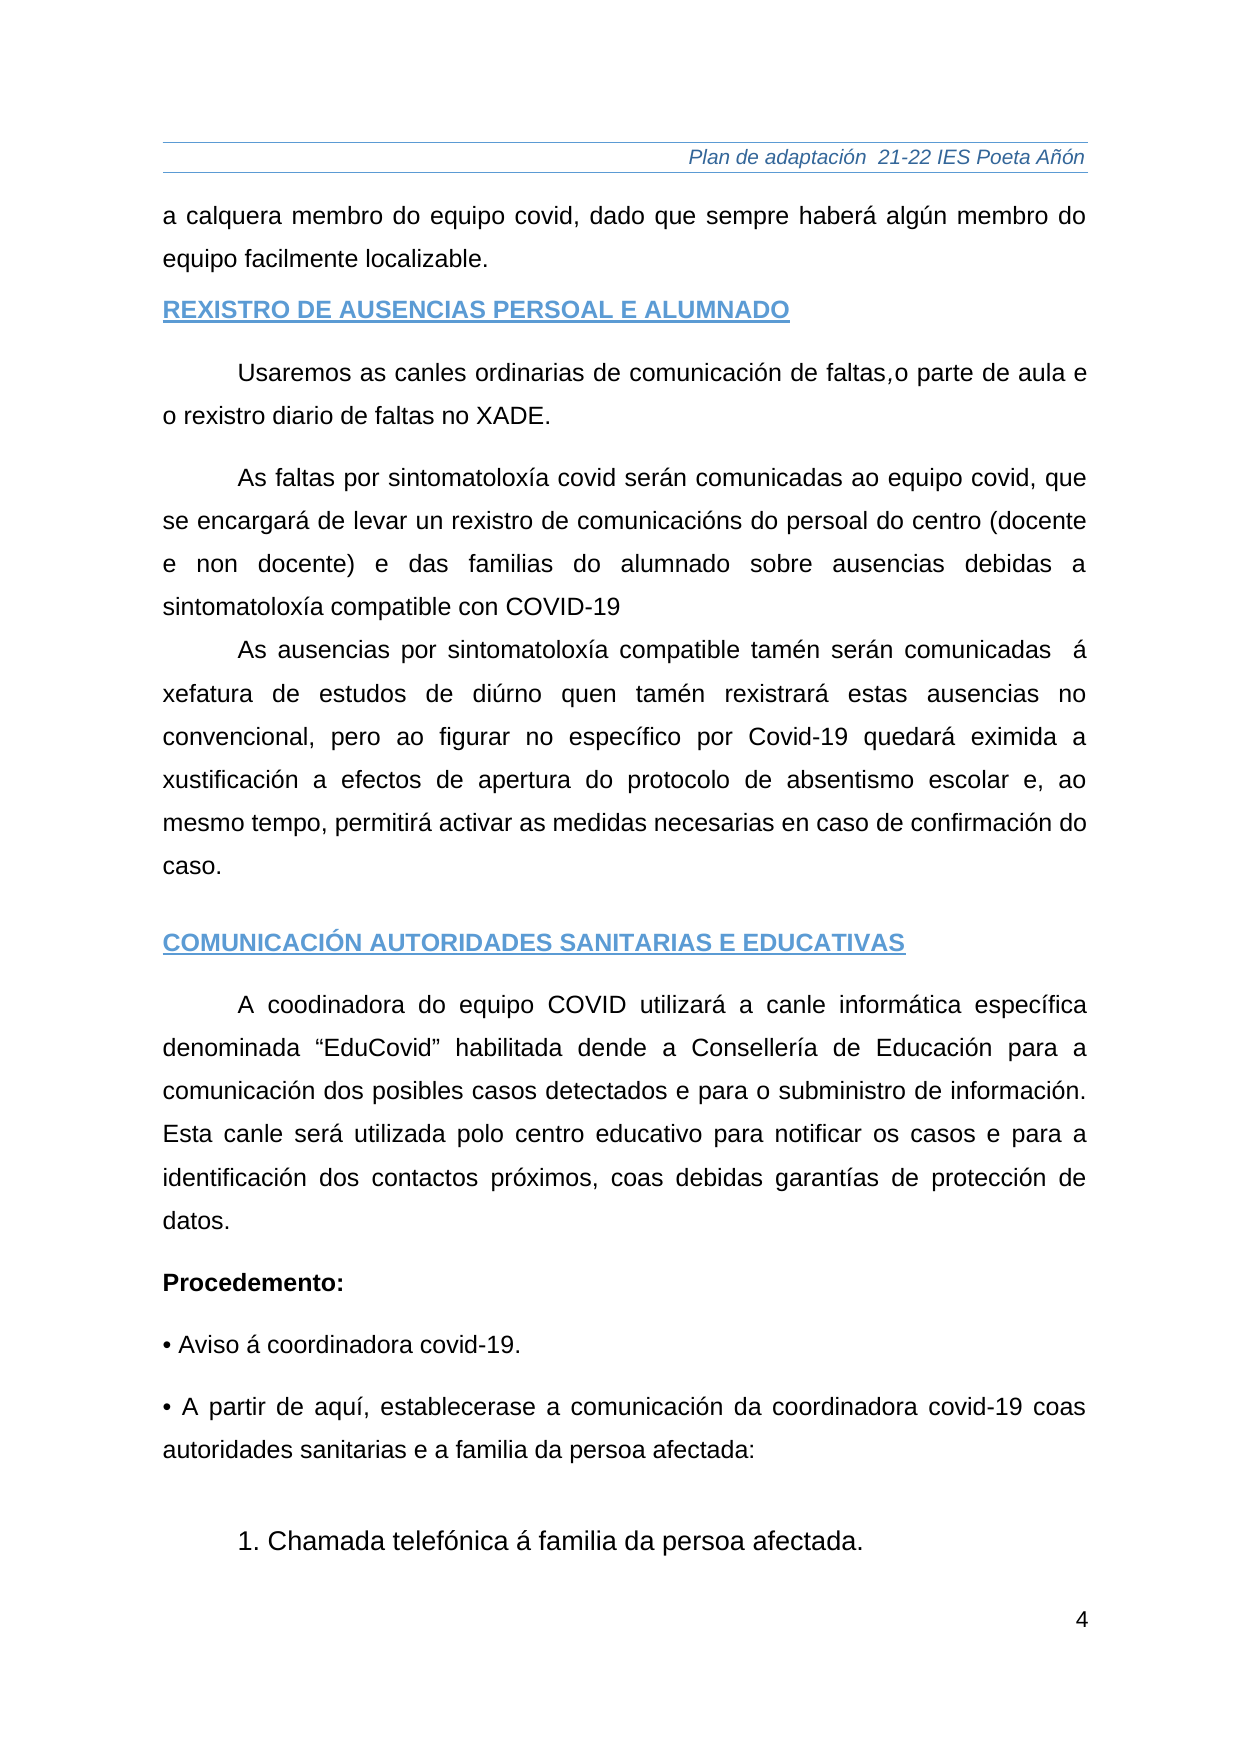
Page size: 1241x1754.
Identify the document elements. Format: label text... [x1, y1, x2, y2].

text 1. Chamada telefónica á familia da persoa afectada. [237, 1525, 1088, 1557]
text As ausencias por sintomatoloxía compatible tamén serán comunicadas á xefatura de estudos de diúrno quen tamén rexistrará estas ausencias no convencional, pero ao figurar no específico por Covid-19 quedará eximida a xustificación a efectos de apertura do protocolo de absentismo escolar e, ao mesmo tempo, permitirá activar as medidas necesarias en caso de confirmación do caso. [162, 636, 1088, 880]
text a calquera membro do equipo covid, dado que sempre haberá algún membro do equipo facilmente localizable. [162, 201, 1088, 273]
text • A partir de aquí, establecerase a comunicación da coordinadora covid-19 coas autoridades sanitarias e a familia da persoa afectada: [162, 1392, 1088, 1464]
text • Aviso á coordinadora covid-19. [162, 1330, 1088, 1359]
subtitle REXISTRO DE AUSENCIAS PERSOAL E ALUMNADO [162, 295, 1088, 324]
text Usaremos as canles ordinarias de comunicación de faltas,o parte de aula e o rexistro diario de faltas no XADE. [162, 357, 1088, 429]
text As faltas por sintomatoloxía covid serán comunicadas ao equipo covid, que se encargará de levar un rexistro de comunicacións do persoal do centro (docente e non docente) e das familias do alumnado sobre ausencias debidas a sintomatoloxía compatible con COVID-19 [162, 463, 1088, 621]
text Procedemento: [162, 1268, 1088, 1297]
text A coodinadora do equipo COVID utilizará a canle informática específica denominada “EduCovid” habilitada dende a Consellería de Educación para a comunicación dos posibles casos detectados e para o subministro de información. Esta canle será utilizada polo centro educativo para notificar os casos e para a identificación dos contactos próximos, coas debidas garantías de protección de datos. [162, 990, 1088, 1234]
subtitle COMUNICACIÓN AUTORIDADES SANITARIAS E EDUCATIVAS [162, 928, 1088, 957]
